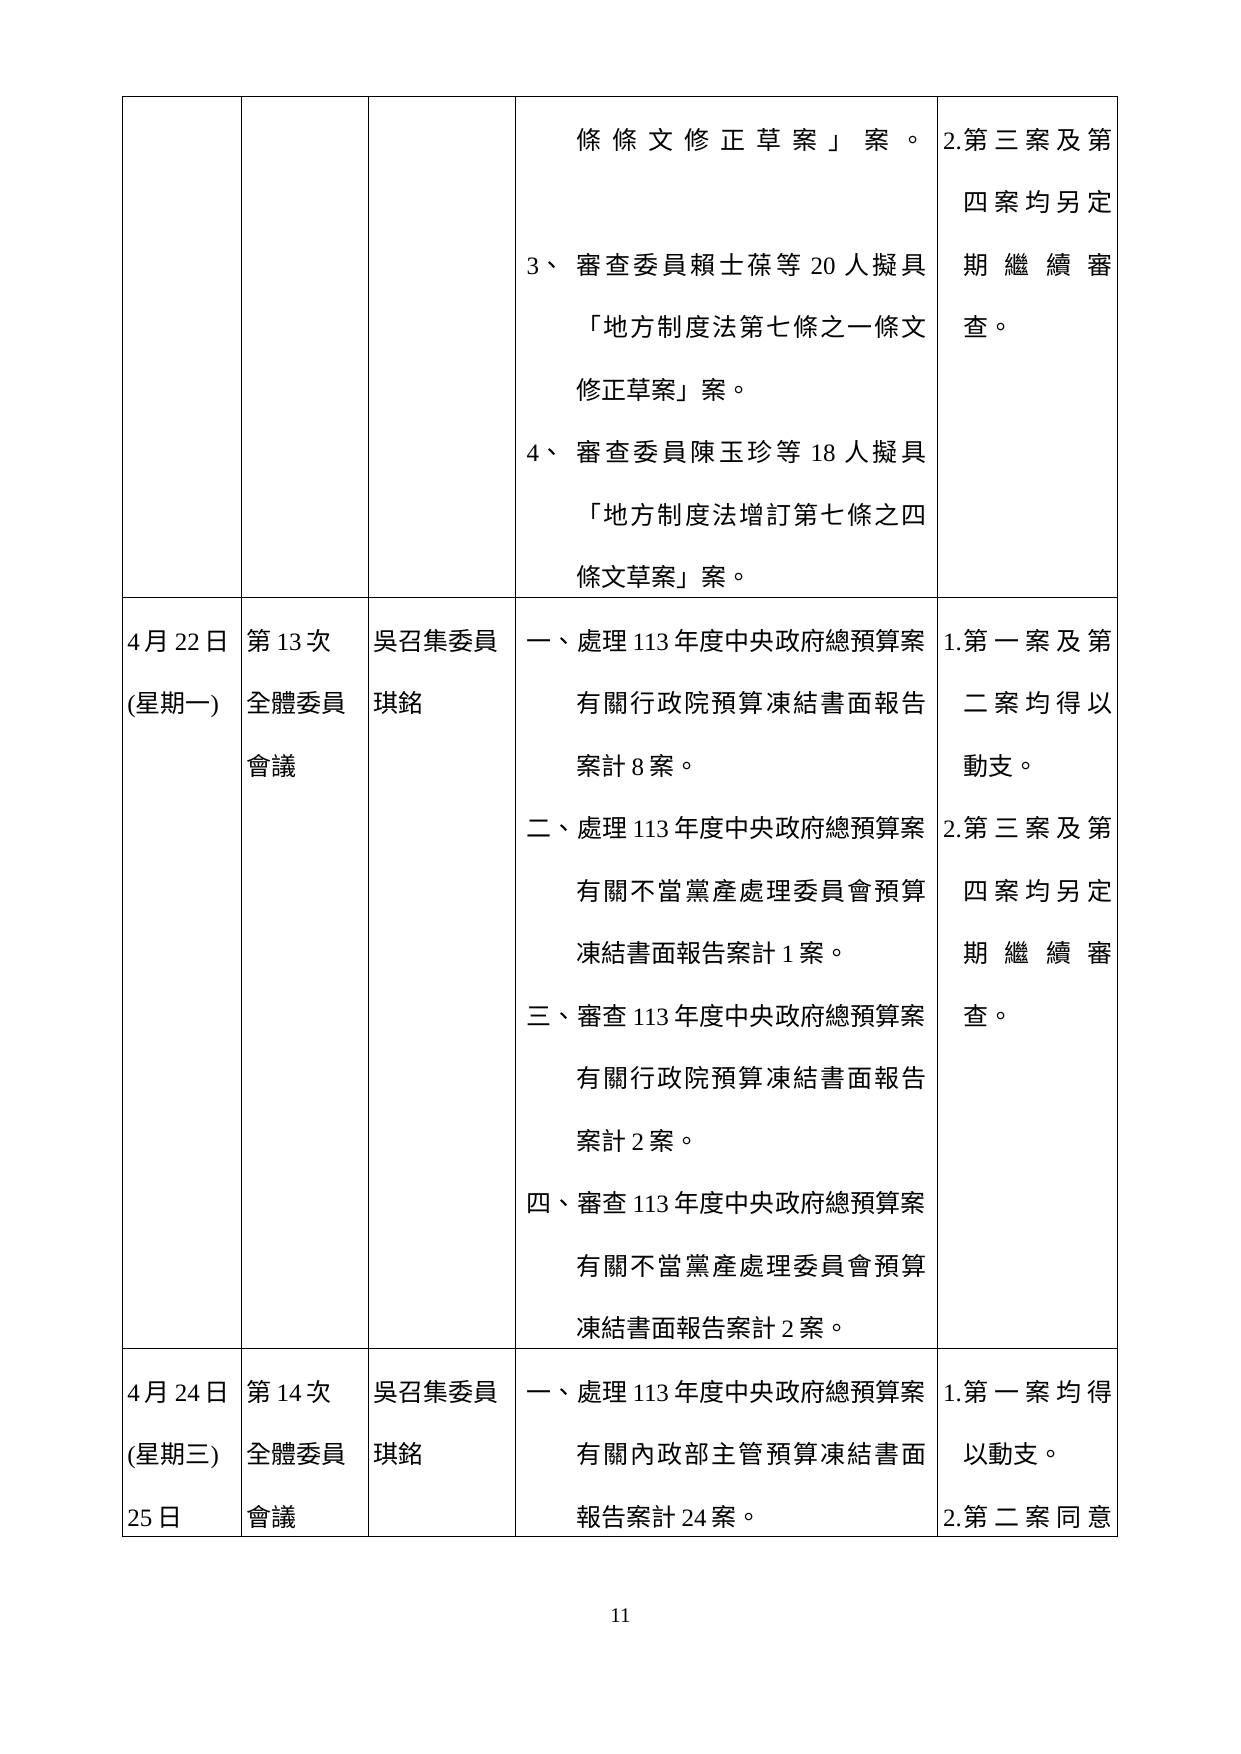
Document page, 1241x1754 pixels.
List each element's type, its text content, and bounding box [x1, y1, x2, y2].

table_cell 第14次 全體委員會議 [242, 1349, 368, 1536]
table_cell 一、處理113年度中央政府總預算案有關行政院預算凍結書面報告案計8案。 二、處理113年度中央政府總預算案有關不當黨產處理委員會預算凍結書面報告案計1案。 三、審查113年度中央政府總預算案有關行政院預算凍結書面報告案計2案。 四、審查113年度中央政府總預算案有關不當黨產處理委員會預算凍結書面報告案計2案。 [516, 598, 937, 1348]
table_cell [242, 97, 368, 597]
table_cell 一、處理113年度中央政府總預算案有關內政部主管預算凍結書面報告案計24案。 [516, 1349, 937, 1536]
table_cell 4月24日 (星期三) 25日 [123, 1349, 241, 1536]
table_cell 第一案及第二案均得以動支。 第三案及第四案均另定期繼續審查。 [938, 598, 1117, 1348]
table_cell [369, 97, 515, 597]
table_cell 4月22日 (星期一) [123, 598, 241, 1348]
table_cell 吳召集委員琪銘 [369, 1349, 515, 1536]
table_cell 第13次 全體委員會議 [242, 598, 368, 1348]
table_cell 第一案均得以動支。 第二案同意動支。 第三案除(一)另定期繼續審查外，其餘同意動支。 併案審查完竣，不須交由黨團協商。 [938, 1349, 1117, 1536]
table_cell 審查委員高金素梅等21人擬具「地方制度法第三十三條條文修正草案」案。 審查委員鄭天財Sra Kacaw等17人擬具「地方制度法第三十三條條文修正草案」案。 審查委員賴士葆等20人擬具「地方制度法第七條之一條文修正草案」案。 審查委員陳玉珍等18人擬具「地方制度法增訂第七條之四條文草案」案。 [516, 97, 937, 597]
table_cell [123, 97, 241, 597]
table_cell 吳召集委員琪銘 [369, 598, 515, 1348]
table_cell 第一案及第二案併案審查完竣，須交由黨團協商。 第三案及第四案均另定期繼續審查。 [938, 97, 1117, 597]
